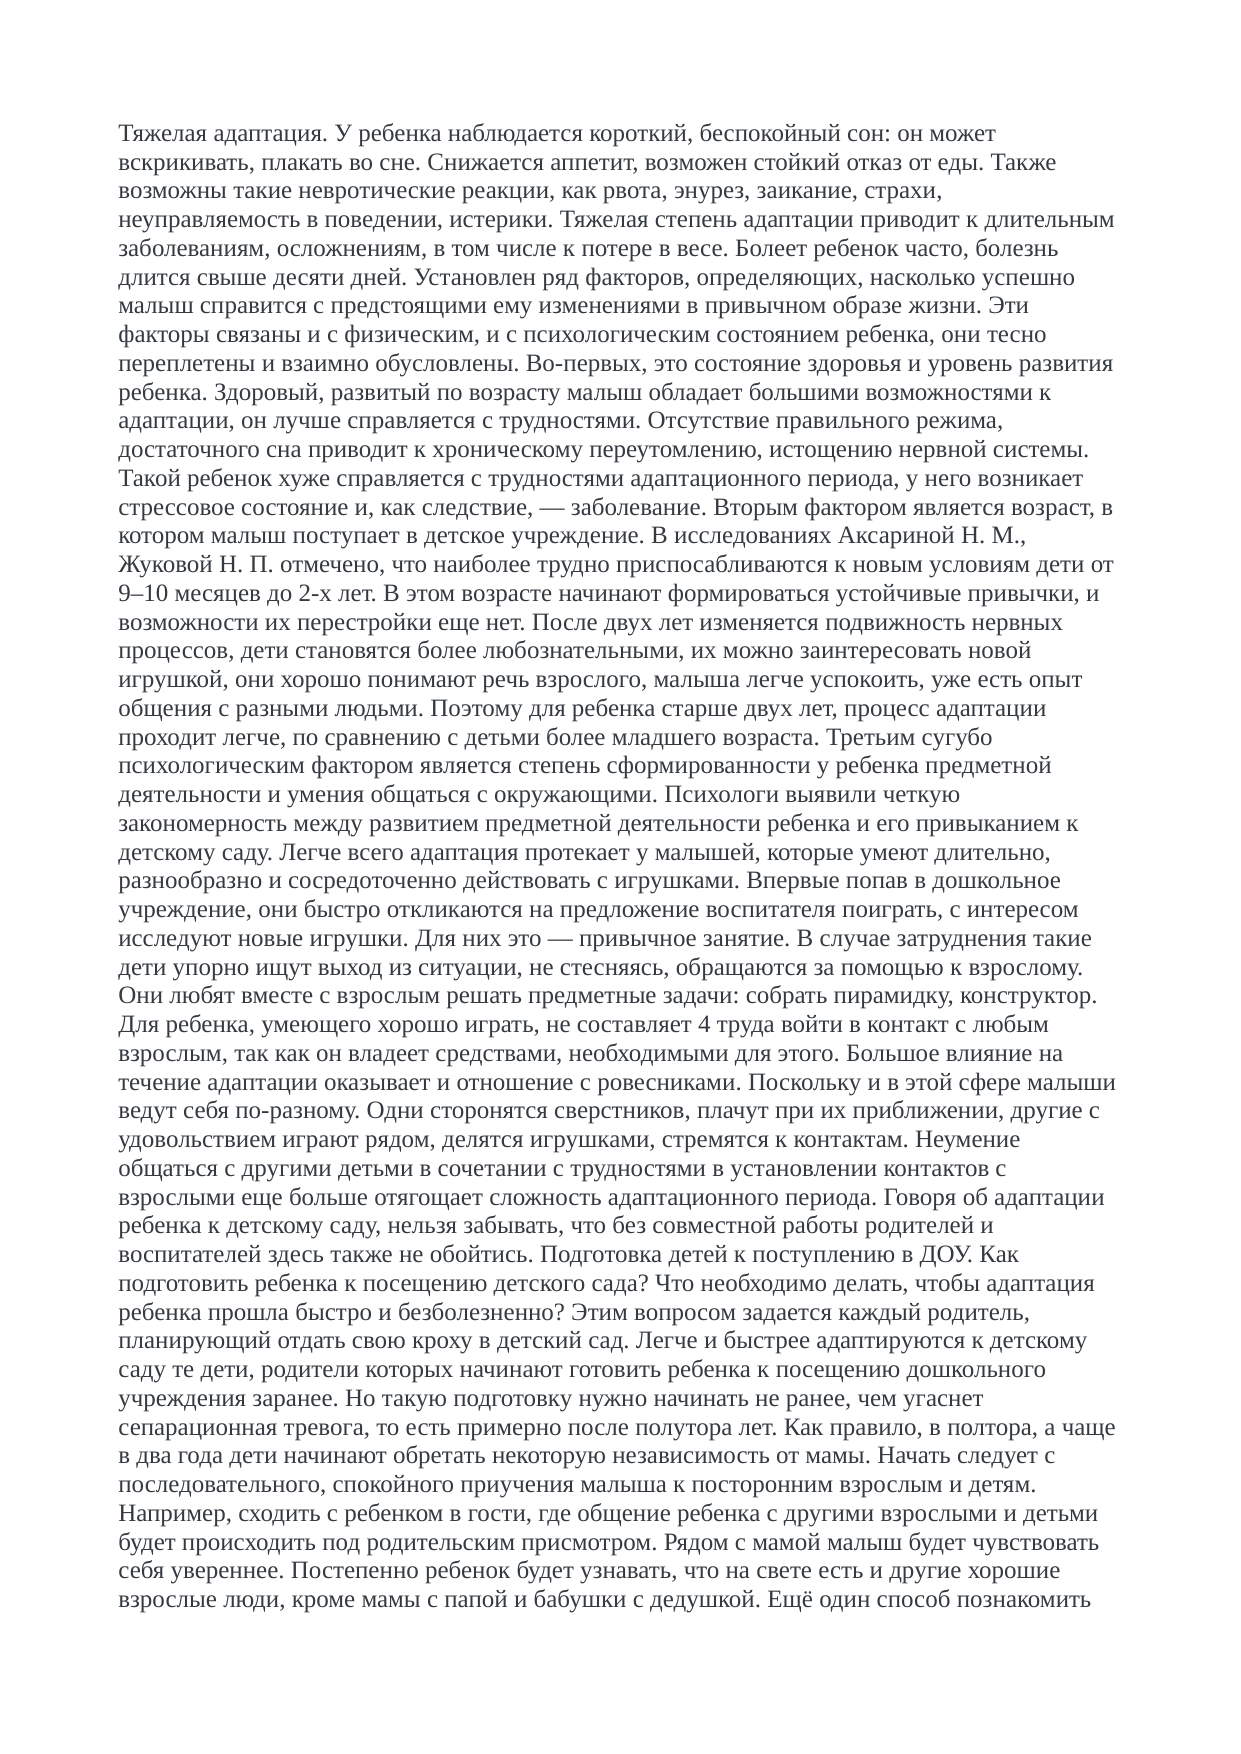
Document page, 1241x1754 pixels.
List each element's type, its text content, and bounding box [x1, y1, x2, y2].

text Тяжелая адаптация. У ребенка наблюдается короткий, беспокойный сон: он может вскрикивать, плакать во сне. Снижается аппетит, возможен стойкий отказ от еды. Также возможны такие невротические реакции, как рвота, энурез, заикание, страхи, неуправляемость в поведении, истерики. Тяжелая степень адаптации приводит к длительным заболеваниям, осложнениям, в том числе к потере в весе. Болеет ребенок часто, болезнь длится свыше десяти дней. Установлен ряд факторов, определяющих, насколько успешно малыш справится с предстоящими ему изменениями в привычном образе жизни. Эти факторы связаны и с физическим, и с психологическим состоянием ребенка, они тесно переплетены и взаимно обусловлены. Во-первых, это состояние здоровья и уровень развития ребенка. Здоровый, развитый по возрасту малыш обладает большими возможностями к адаптации, он лучше справляется с трудностями. Отсутствие правильного режима, достаточного сна приводит к хроническому переутомлению, истощению нервной системы. Такой ребенок хуже справляется с трудностями адаптационного периода, у него возникает стрессовое состояние и, как следствие, — заболевание. Вторым фактором является возраст, в котором малыш поступает в детское учреждение. В исследованиях Аксариной Н. М., Жуковой Н. П. отмечено, что наиболее трудно приспосабливаются к новым условиям дети от 9–10 месяцев до 2-х лет. В этом возрасте начинают формироваться устойчивые привычки, и возможности их перестройки еще нет. После двух лет изменяется подвижность нервных процессов, дети становятся более любознательными, их можно заинтересовать новой игрушкой, они хорошо понимают речь взрослого, малыша легче успокоить, уже есть опыт общения с разными людьми. Поэтому для ребенка старше двух лет, процесс адаптации проходит легче, по сравнению с детьми более младшего возраста. Третьим сугубо психологическим фактором является степень сформированности у ребенка предметной деятельности и умения общаться с окружающими. Психологи выявили четкую закономерность между развитием предметной деятельности ребенка и его привыканием к детскому саду. Легче всего адаптация протекает у малышей, которые умеют длительно, разнообразно и сосредоточенно действовать с игрушками. Впервые попав в дошкольное учреждение, они быстро откликаются на предложение воспитателя поиграть, с интересом исследуют новые игрушки. Для них это — привычное занятие. В случае затруднения такие дети упорно ищут выход из ситуации, не стесняясь, обращаются за помощью к взрослому. Они любят вместе с взрослым решать предметные задачи: собрать пирамидку, конструктор. Для ребенка, умеющего хорошо играть, не составляет 4 труда войти в контакт с любым взрослым, так как он владеет средствами, необходимыми для этого. Большое влияние на течение адаптации оказывает и отношение с ровесниками. Поскольку и в этой сфере малыши ведут себя по-разному. Одни сторонятся сверстников, плачут при их приближении, другие с удовольствием играют рядом, делятся игрушками, стремятся к контактам. Неумение общаться с другими детьми в сочетании с трудностями в установлении контактов с взрослыми еще больше отягощает сложность адаптационного периода. Говоря об адаптации ребенка к детскому саду, нельзя забывать, что без совместной работы родителей и воспитателей здесь также не обойтись. Подготовка детей к поступлению в ДОУ. Как подготовить ребенка к посещению детского сада? Что необходимо делать, чтобы адаптация ребенка прошла быстро и безболезненно? Этим вопросом задается каждый родитель, планирующий отдать свою кроху в детский сад. Легче и быстрее адаптируются к детскому саду те дети, родители которых начинают готовить ребенка к посещению дошкольного учреждения заранее. Но такую подготовку нужно начинать не ранее, чем угаснет сепарационная тревога, то есть примерно после полутора лет. Как правило, в полтора, а чаще в два года дети начинают обретать некоторую независимость от мамы. Начать следует с последовательного, спокойного приучения малыша к посторонним взрослым и детям. Например, сходить с ребенком в гости, где общение ребенка с другими взрослыми и детьми будет происходить под родительским присмотром. Рядом с мамой малыш будет чувствовать себя увереннее. Постепенно ребенок будет узнавать, что на свете есть и другие хорошие взрослые люди, кроме мамы с папой и бабушки с дедушкой. Ещё один способ познакомить [118, 118, 1122, 1613]
